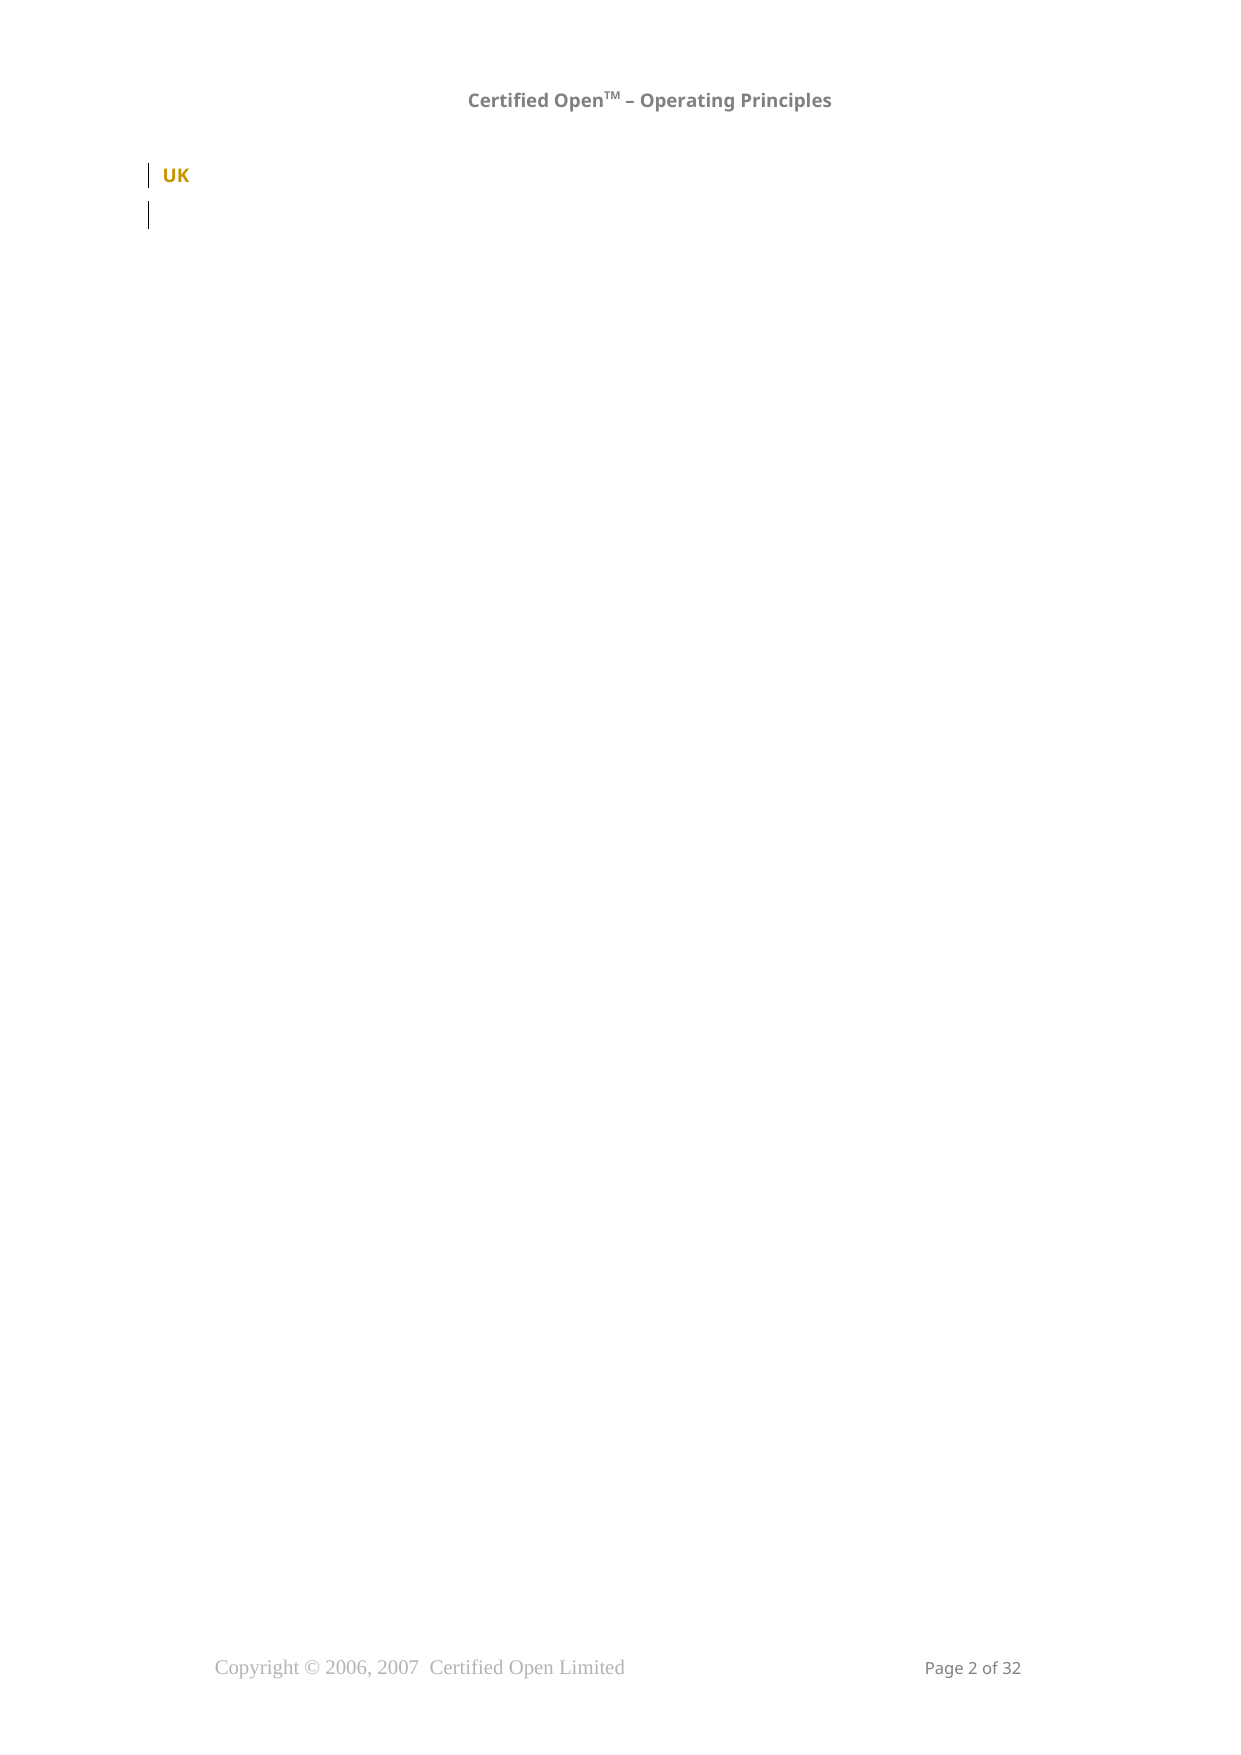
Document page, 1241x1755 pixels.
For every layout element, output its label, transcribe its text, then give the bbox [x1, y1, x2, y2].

text UK [162, 162, 1137, 188]
